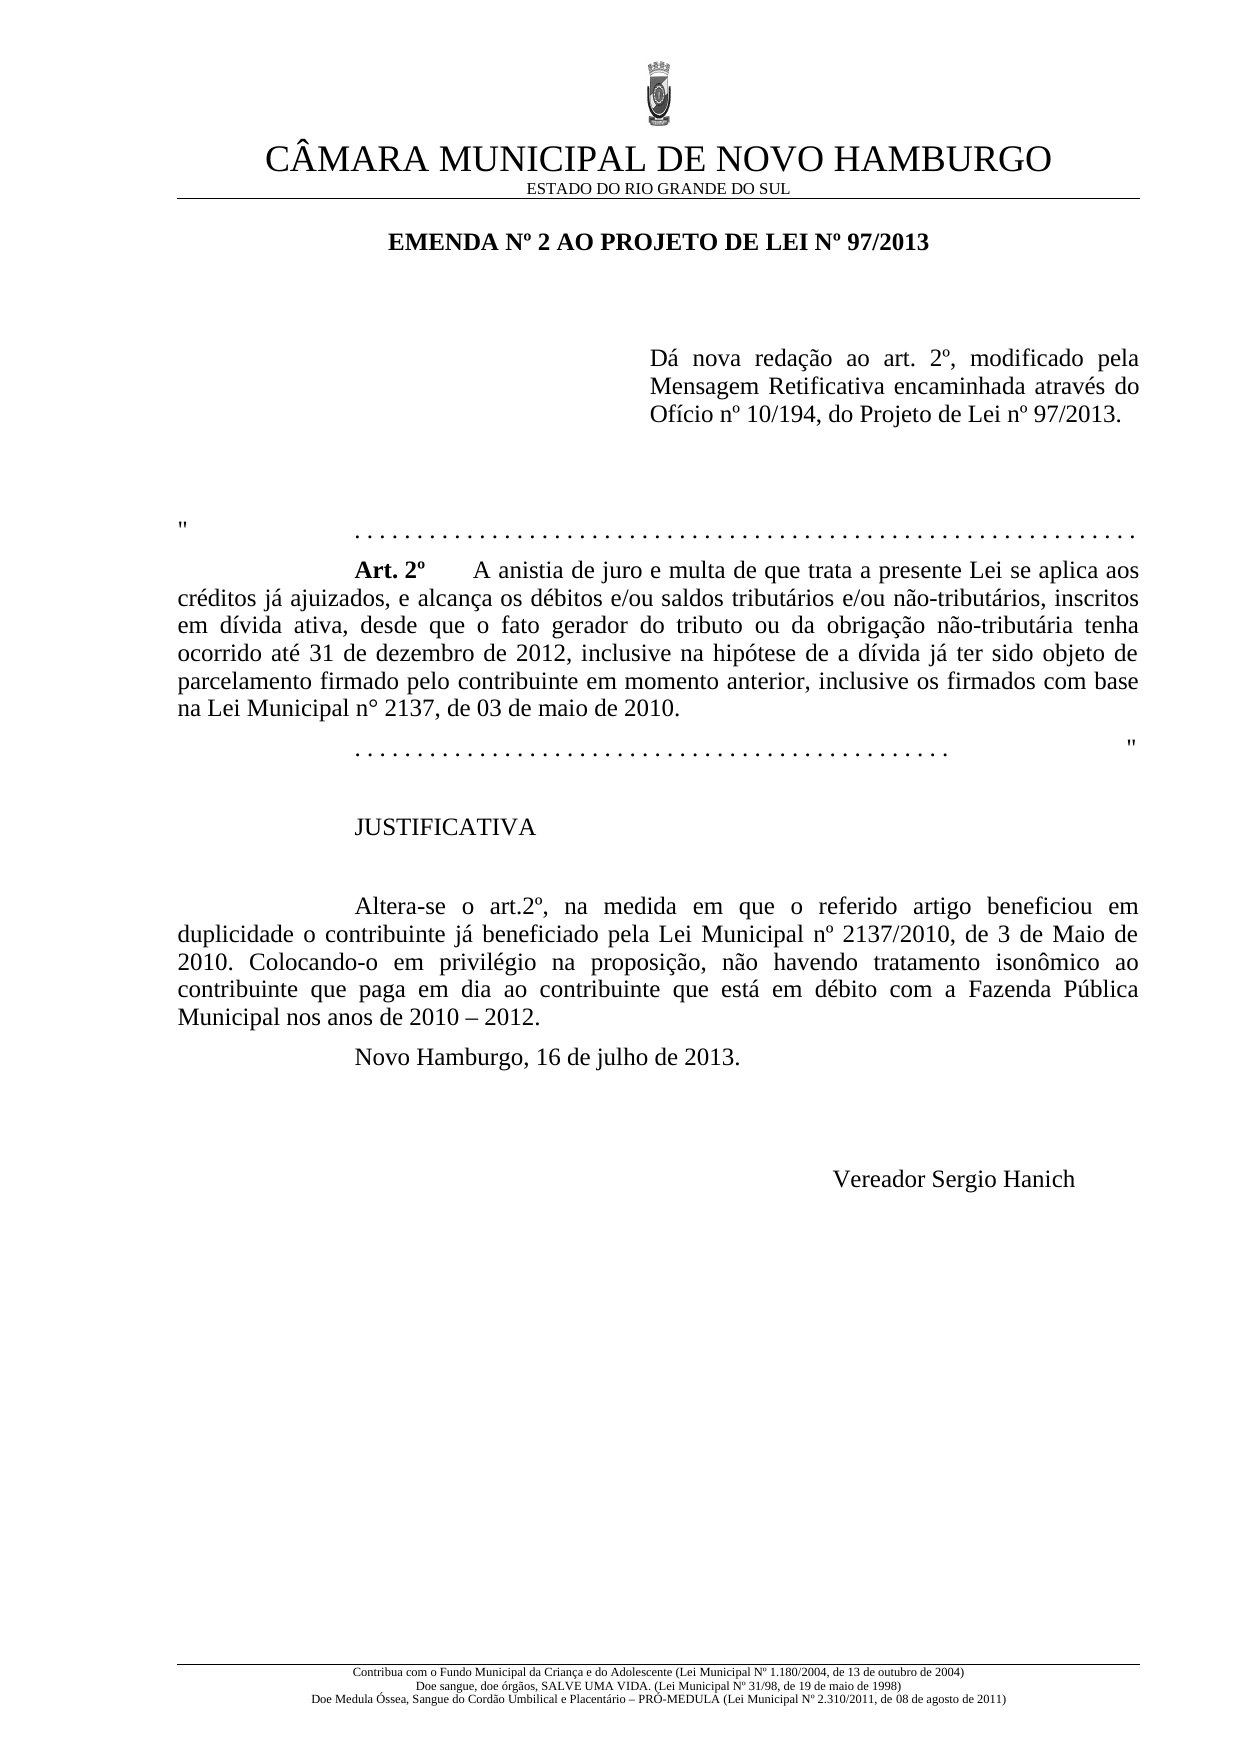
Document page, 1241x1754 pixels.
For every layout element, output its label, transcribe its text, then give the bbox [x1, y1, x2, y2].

text " . . . . . . . . . . . . . . . . . . . . . . . . . . . . . . . . . . . . . . . . . . . . . . . . . . . . . . . . . . . . . . . [177, 516, 1140, 544]
text . . . . . . . . . . . . . . . . . . . . . . . . . . . . . . . . . . . . . . . . . . . . . . . . " [177, 734, 1140, 762]
text Altera-se o art.2º, na medida em que o referido artigo beneficiou em duplicidade o contribuinte já beneficiado pela Lei Municipal nº 2137/2010, de 3 de Maio de 2010. Colocando-o em privilégio na proposição, não havendo tratamento isonômico ao contribuinte que paga em dia ao contribuinte que está em débito com a Fazenda Pública Municipal nos anos de 2010 – 2012. [177, 892, 1140, 1031]
text Vereador Sergio Hanich [768, 1165, 1140, 1193]
text EMENDA Nº 2 AO PROJETO DE LEI Nº 97/2013 [177, 228, 1140, 256]
text Dá nova redação ao art. 2º, modificado pela Mensagem Retificativa encaminhada através do Ofício nº 10/194, do Projeto de Lei nº 97/2013. [649, 344, 1140, 428]
text JUSTIFICATIVA [177, 813, 1140, 841]
text Art. 2º A anistia de juro e multa de que trata a presente Lei se aplica aos créditos já ajuizados, e alcança os débitos e/ou saldos tributários e/ou não-tributários, inscritos em dívida ativa, desde que o fato gerador do tributo ou da obrigação não-tributária tenha ocorrido até 31 de dezembro de 2012, inclusive na hipótese de a dívida já ter sido objeto de parcelamento firmado pelo contribuinte em momento anterior, inclusive os firmados com base na Lei Municipal n° 2137, de 03 de maio de 2010. [177, 556, 1140, 722]
text Novo Hamburgo, 16 de julho de 2013. [177, 1043, 1140, 1071]
